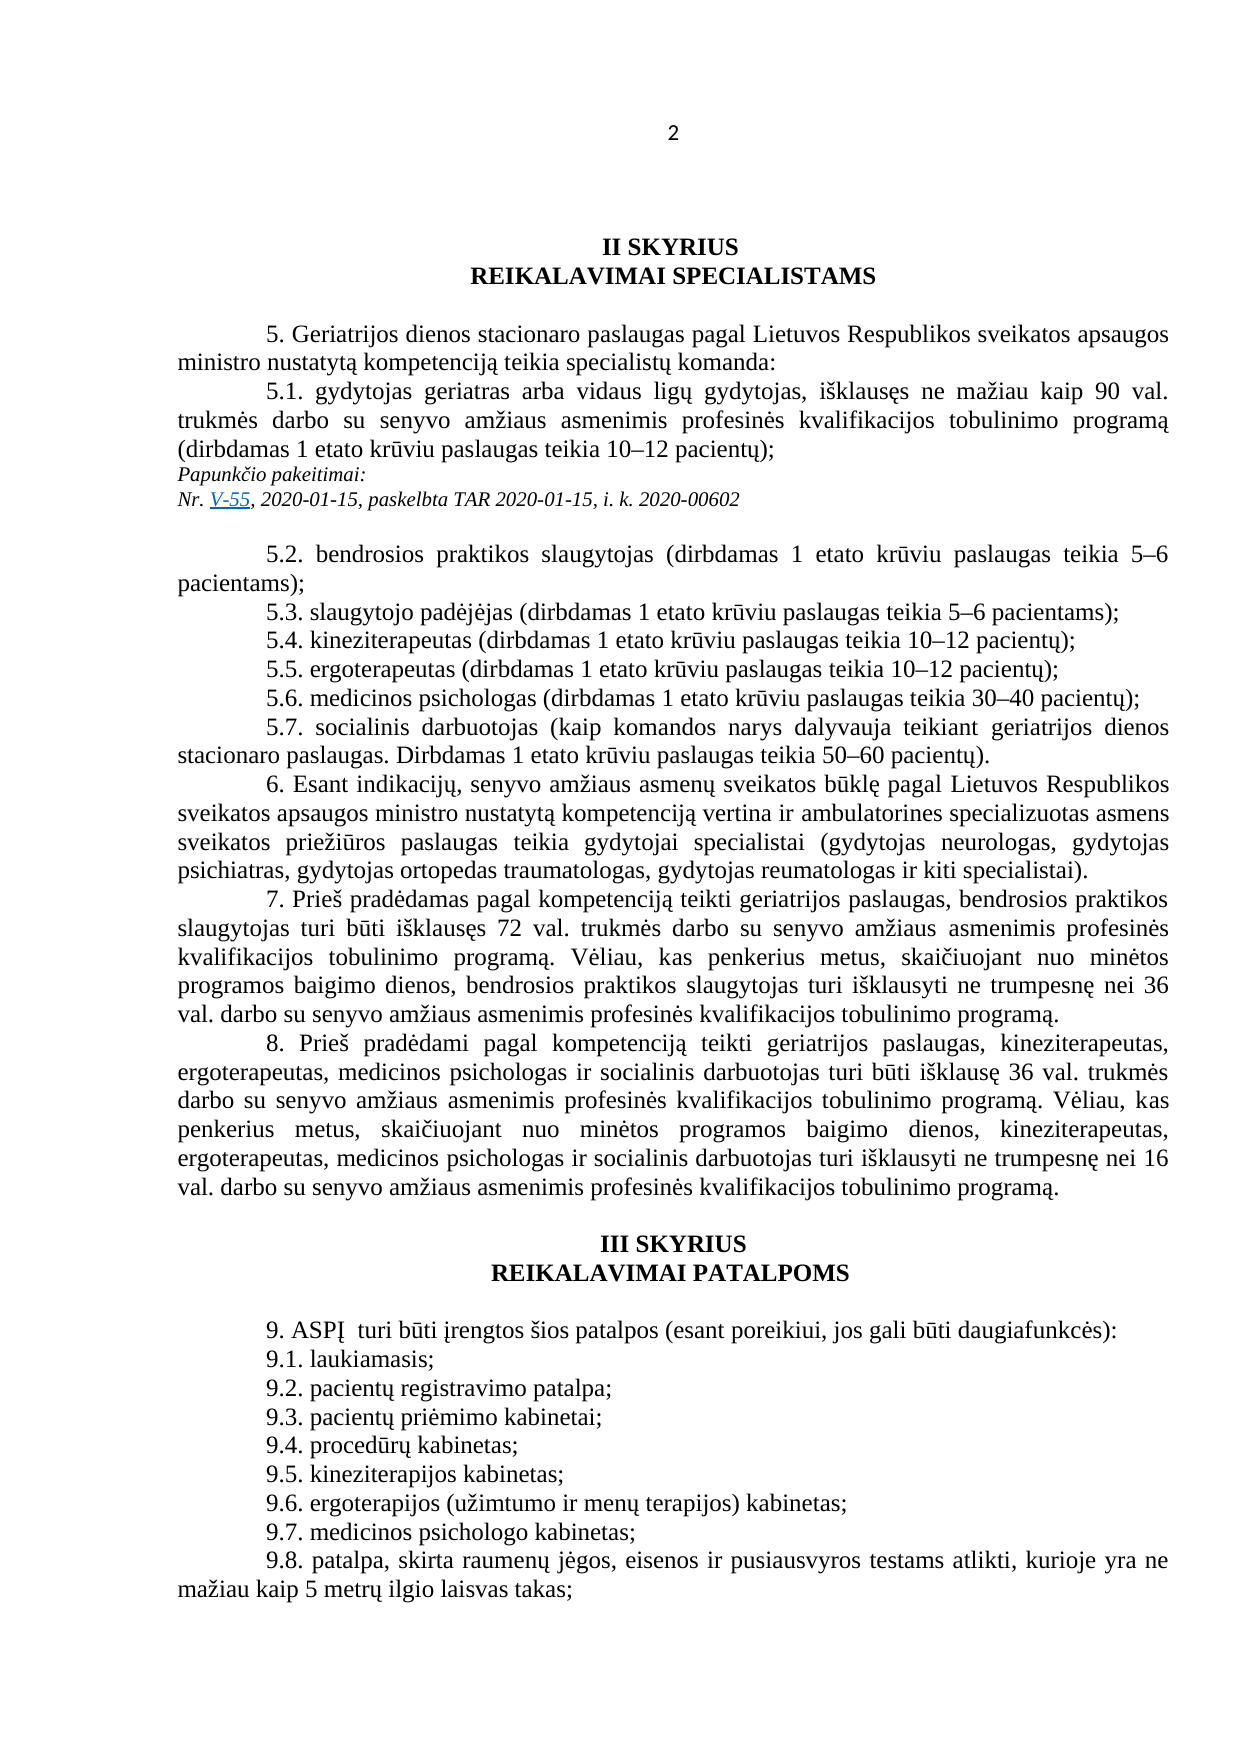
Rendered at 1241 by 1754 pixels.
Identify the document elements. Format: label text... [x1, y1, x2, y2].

text 5.5. ergoterapeutas (dirbdamas 1 etato krūviu paslaugas teikia 10–12 pacientų); [177, 654, 1169, 683]
text 9.5. kineziterapijos kabinetas; [177, 1459, 1169, 1488]
text 8. Prieš pradėdami pagal kompetenciją teikti geriatrijos paslaugas, kineziterapeutas, ergoterapeutas, medicinos psichologas ir socialinis darbuotojas turi būti išklausę 36 val. trukmės darbo su senyvo amžiaus asmenimis profesinės kvalifikacijos tobulinimo programą. Vėliau, kas penkerius metus, skaičiuojant nuo minėtos programos baigimo dienos, kineziterapeutas, ergoterapeutas, medicinos psichologas ir socialinis darbuotojas turi išklausyti ne trumpesnę nei 16 val. darbo su senyvo amžiaus asmenimis profesinės kvalifikacijos tobulinimo programą. [177, 1028, 1169, 1201]
text 5. Geriatrijos dienos stacionaro paslaugas pagal Lietuvos Respublikos sveikatos apsaugos ministro nustatytą kompetenciją teikia specialistų komanda: [177, 319, 1169, 376]
text 5.1. gydytojas geriatras arba vidaus ligų gydytojas, išklausęs ne mažiau kaip 90 val. trukmės darbo su senyvo amžiaus asmenimis profesinės kvalifikacijos tobulinimo programą (dirbdamas 1 etato krūviu paslaugas teikia 10–12 pacientų); [177, 376, 1169, 462]
text 5.2. bendrosios praktikos slaugytojas (dirbdamas 1 etato krūviu paslaugas teikia 5–6 pacientams); [177, 539, 1169, 597]
text II SKYRIUS [177, 232, 1169, 261]
text 6. Esant indikacijų, senyvo amžiaus asmenų sveikatos būklę pagal Lietuvos Respublikos sveikatos apsaugos ministro nustatytą kompetenciją vertina ir ambulatorines specializuotas asmens sveikatos priežiūros paslaugas teikia gydytojai specialistai (gydytojas neurologas, gydytojas psichiatras, gydytojas ortopedas traumatologas, gydytojas reumatologas ir kiti specialistai). [177, 769, 1169, 884]
text Nr. V-55, 2020-01-15, paskelbta TAR 2020-01-15, i. k. 2020-00602 [177, 486, 1169, 511]
text REIKALAVIMAI SPECIALISTAMS [177, 261, 1169, 290]
text 9.7. medicinos psichologo kabinetas; [177, 1517, 1169, 1546]
text 7. Prieš pradėdamas pagal kompetenciją teikti geriatrijos paslaugas, bendrosios praktikos slaugytojas turi būti išklausęs 72 val. trukmės darbo su senyvo amžiaus asmenimis profesinės kvalifikacijos tobulinimo programą. Vėliau, kas penkerius metus, skaičiuojant nuo minėtos programos baigimo dienos, bendrosios praktikos slaugytojas turi išklausyti ne trumpesnę nei 36 val. darbo su senyvo amžiaus asmenimis profesinės kvalifikacijos tobulinimo programą. [177, 884, 1169, 1028]
text 5.4. kineziterapeutas (dirbdamas 1 etato krūviu paslaugas teikia 10–12 pacientų); [177, 626, 1169, 654]
text 5.6. medicinos psichologas (dirbdamas 1 etato krūviu paslaugas teikia 30–40 pacientų); [177, 683, 1169, 712]
text Papunkčio pakeitimai: [177, 462, 1169, 486]
text 9.1. laukiamasis; [177, 1344, 1169, 1373]
text 9.6. ergoterapijos (užimtumo ir menų terapijos) kabinetas; [177, 1488, 1169, 1517]
text 5.7. socialinis darbuotojas (kaip komandos narys dalyvauja teikiant geriatrijos dienos stacionaro paslaugas. Dirbdamas 1 etato krūviu paslaugas teikia 50–60 pacientų). [177, 712, 1169, 769]
text 9.4. procedūrų kabinetas; [177, 1431, 1169, 1459]
text 9.3. pacientų priėmimo kabinetai; [177, 1402, 1169, 1431]
text 9. ASPĮ turi būti įrengtos šios patalpos (esant poreikiui, jos gali būti daugiafunkcės): [177, 1316, 1169, 1344]
text 9.8. patalpa, skirta raumenų jėgos, eisenos ir pusiausvyros testams atlikti, kurioje yra ne mažiau kaip 5 metrų ilgio laisvas takas; [177, 1546, 1169, 1603]
text 5.3. slaugytojo padėjėjas (dirbdamas 1 etato krūviu paslaugas teikia 5–6 pacientams); [177, 597, 1169, 626]
text REIKALAVIMAI PATALPOMS [177, 1258, 1169, 1287]
text 9.2. pacientų registravimo patalpa; [177, 1373, 1169, 1402]
text III SKYRIUS [177, 1229, 1169, 1258]
